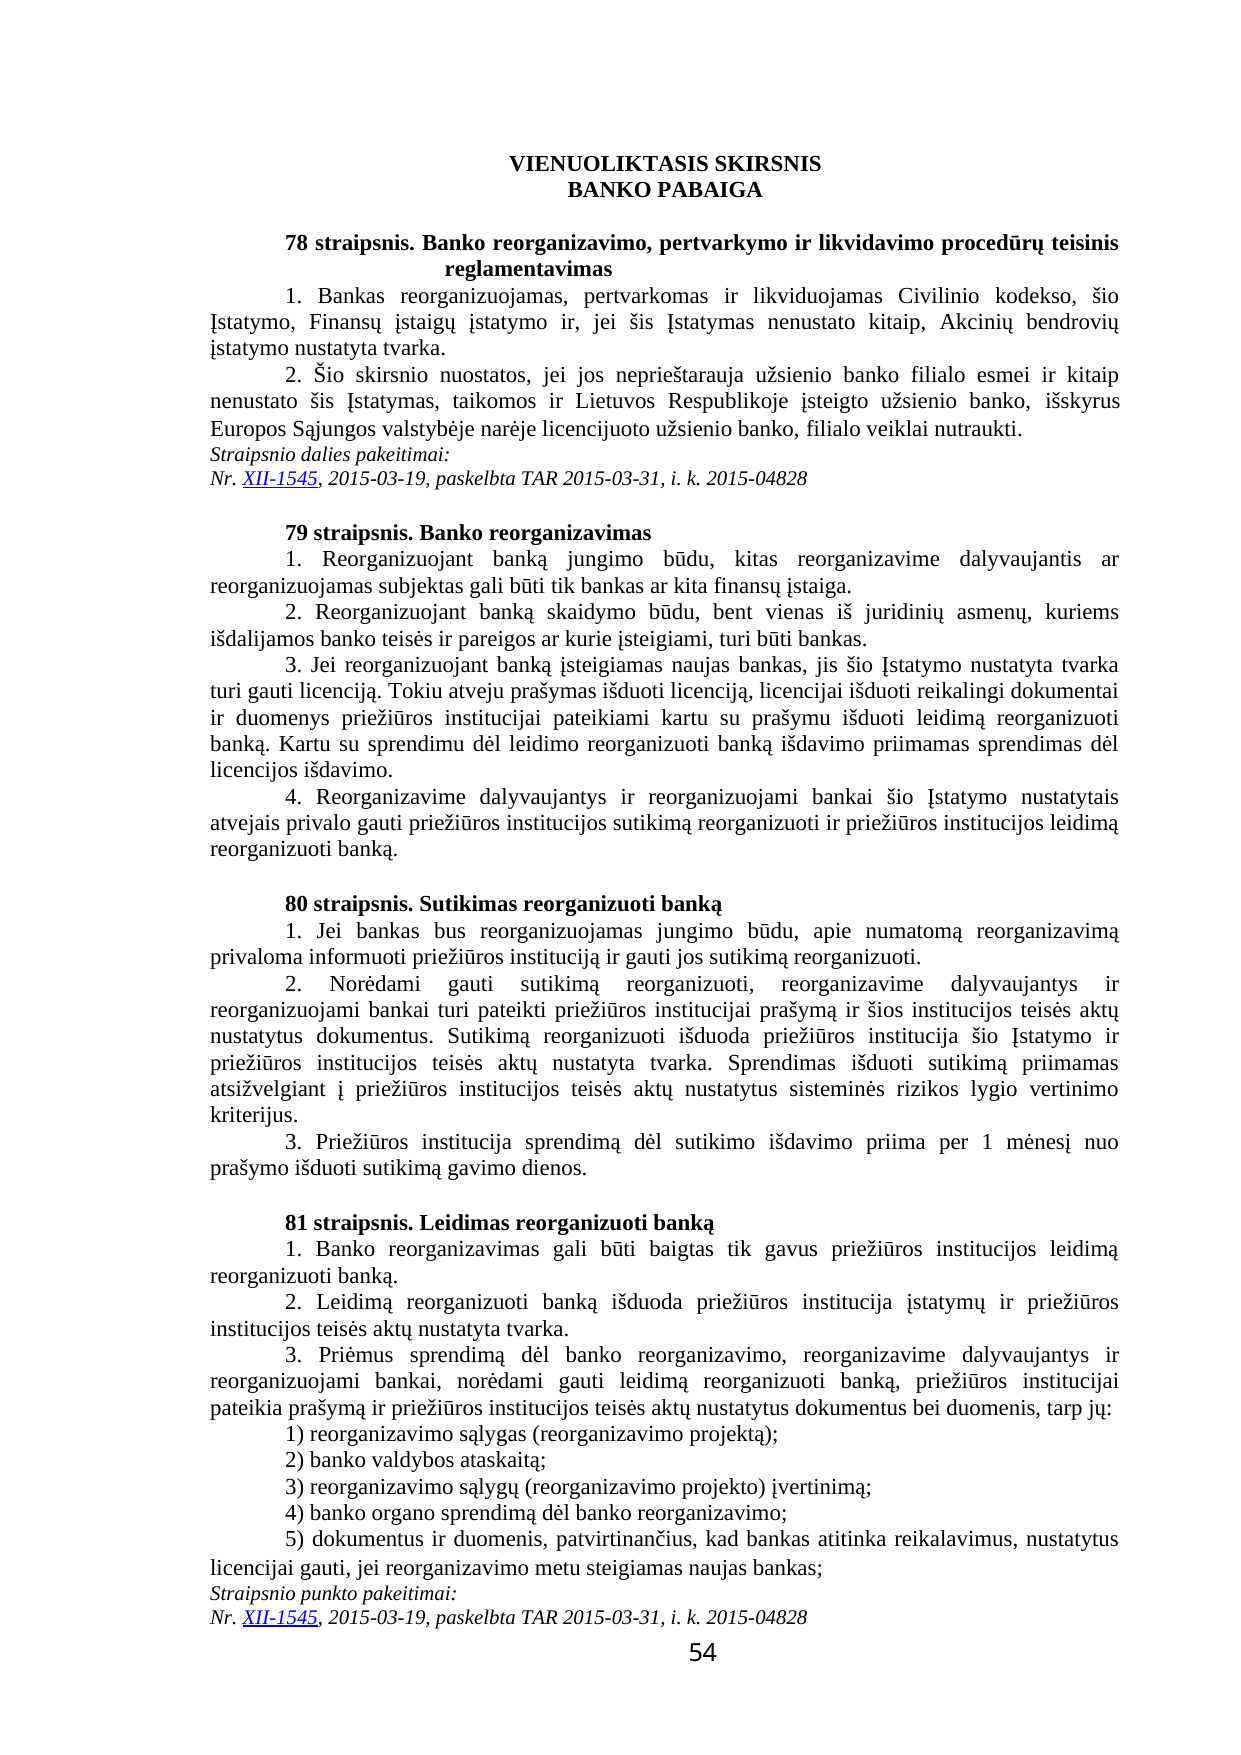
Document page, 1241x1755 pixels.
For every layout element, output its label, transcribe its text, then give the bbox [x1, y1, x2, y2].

text 1. Bankas reorganizuojamas, pertvarkomas ir likviduojamas Civilinio kodekso, šio Įstatymo, Finansų įstaigų įstatymo ir, jei šis Įstatymas nenustato kitaip, Akcinių bendrovių įstatymo nustatyta tvarka. [210, 282, 1120, 361]
text 3) reorganizavimo sąlygų (reorganizavimo projekto) įvertinimą; [210, 1473, 1120, 1499]
text 3. Priežiūros institucija sprendimą dėl sutikimo išdavimo priima per 1 mėnesį nuo prašymo išduoti sutikimą gavimo dienos. [210, 1128, 1120, 1180]
text 2. Šio skirsnio nuostatos, jei jos neprieštarauja užsienio banko filialo esmei ir kitaip nenustato šis Įstatymas, taikomos ir Lietuvos Respublikoje įsteigto užsienio banko, išskyrus Europos Sąjungos valstybėje narėje licencijuoto užsienio banko, filialo veiklai nutraukti. [210, 361, 1120, 442]
text 1) reorganizavimo sąlygas (reorganizavimo projektą); [210, 1420, 1120, 1446]
text 3. Jei reorganizuojant banką įsteigiamas naujas bankas, jis šio Įstatymo nustatyta tvarka turi gauti licenciją. Tokiu atveju prašymas išduoti licenciją, licencijai išduoti reikalingi dokumentai ir duomenys priežiūros institucijai pateikiami kartu su prašymu išduoti leidimą reorganizuoti banką. Kartu su sprendimu dėl leidimo reorganizuoti banką išdavimo priimamas sprendimas dėl licencijos išdavimo. [210, 651, 1120, 783]
text 3. Priėmus sprendimą dėl banko reorganizavimo, reorganizavime dalyvaujantys ir reorganizuojami bankai, norėdami gauti leidimą reorganizuoti banką, priežiūros institucijai pateikia prašymą ir priežiūros institucijos teisės aktų nustatytus dokumentus bei duomenis, tarp jų: [210, 1341, 1120, 1420]
text BANKO PABAIGA [210, 176, 1120, 203]
text 5) dokumentus ir duomenis, patvirtinančius, kad bankas atitinka reikalavimus, nustatytus licencijai gauti, jei reorganizavimo metu steigiamas naujas bankas; [210, 1525, 1120, 1581]
text 2) banko valdybos ataskaitą; [210, 1446, 1120, 1473]
text 78 straipsnis. Banko reorganizavimo, pertvarkymo ir likvidavimo procedūrų teisinis reglamentavimas [285, 229, 1120, 282]
text VIENUOLIKTASIS SKIRSNIS [210, 150, 1120, 176]
text 80 straipsnis. Sutikimas reorganizuoti banką [210, 891, 1120, 917]
text 4) banko organo sprendimą dėl banko reorganizavimo; [210, 1499, 1120, 1525]
text 81 straipsnis. Leidimas reorganizuoti banką [210, 1209, 1120, 1236]
text 2. Reorganizuojant banką skaidymo būdu, bent vienas iš juridinių asmenų, kuriems išdalijamos banko teisės ir pareigos ar kurie įsteigiami, turi būti bankas. [210, 598, 1120, 651]
text 4. Reorganizavime dalyvaujantys ir reorganizuojami bankai šio Įstatymo nustatytais atvejais privalo gauti priežiūros institucijos sutikimą reorganizuoti ir priežiūros institucijos leidimą reorganizuoti banką. [210, 783, 1120, 862]
text 79 straipsnis. Banko reorganizavimas [210, 519, 1120, 546]
text Nr. XII-1545, 2015-03-19, paskelbta TAR 2015-03-31, i. k. 2015-04828 [210, 1604, 1120, 1629]
text 2. Norėdami gauti sutikimą reorganizuoti, reorganizavime dalyvaujantys ir reorganizuojami bankai turi pateikti priežiūros institucijai prašymą ir šios institucijos teisės aktų nustatytus dokumentus. Sutikimą reorganizuoti išduoda priežiūros institucija šio Įstatymo ir priežiūros institucijos teisės aktų nustatyta tvarka. Sprendimas išduoti sutikimą priimamas atsižvelgiant į priežiūros institucijos teisės aktų nustatytus sisteminės rizikos lygio vertinimo kriterijus. [210, 969, 1120, 1128]
text Straipsnio dalies pakeitimai: [210, 442, 1120, 466]
text Straipsnio punkto pakeitimai: [210, 1581, 1120, 1604]
text 1. Reorganizuojant banką jungimo būdu, kitas reorganizavime dalyvaujantis ar reorganizuojamas subjektas gali būti tik bankas ar kita finansų įstaiga. [210, 546, 1120, 598]
text Nr. XII-1545, 2015-03-19, paskelbta TAR 2015-03-31, i. k. 2015-04828 [210, 466, 1120, 490]
text 2. Leidimą reorganizuoti banką išduoda priežiūros institucija įstatymų ir priežiūros institucijos teisės aktų nustatyta tvarka. [210, 1288, 1120, 1341]
text 1. Jei bankas bus reorganizuojamas jungimo būdu, apie numatomą reorganizavimą privaloma informuoti priežiūros instituciją ir gauti jos sutikimą reorganizuoti. [210, 917, 1120, 969]
text 1. Banko reorganizavimas gali būti baigtas tik gavus priežiūros institucijos leidimą reorganizuoti banką. [210, 1236, 1120, 1288]
